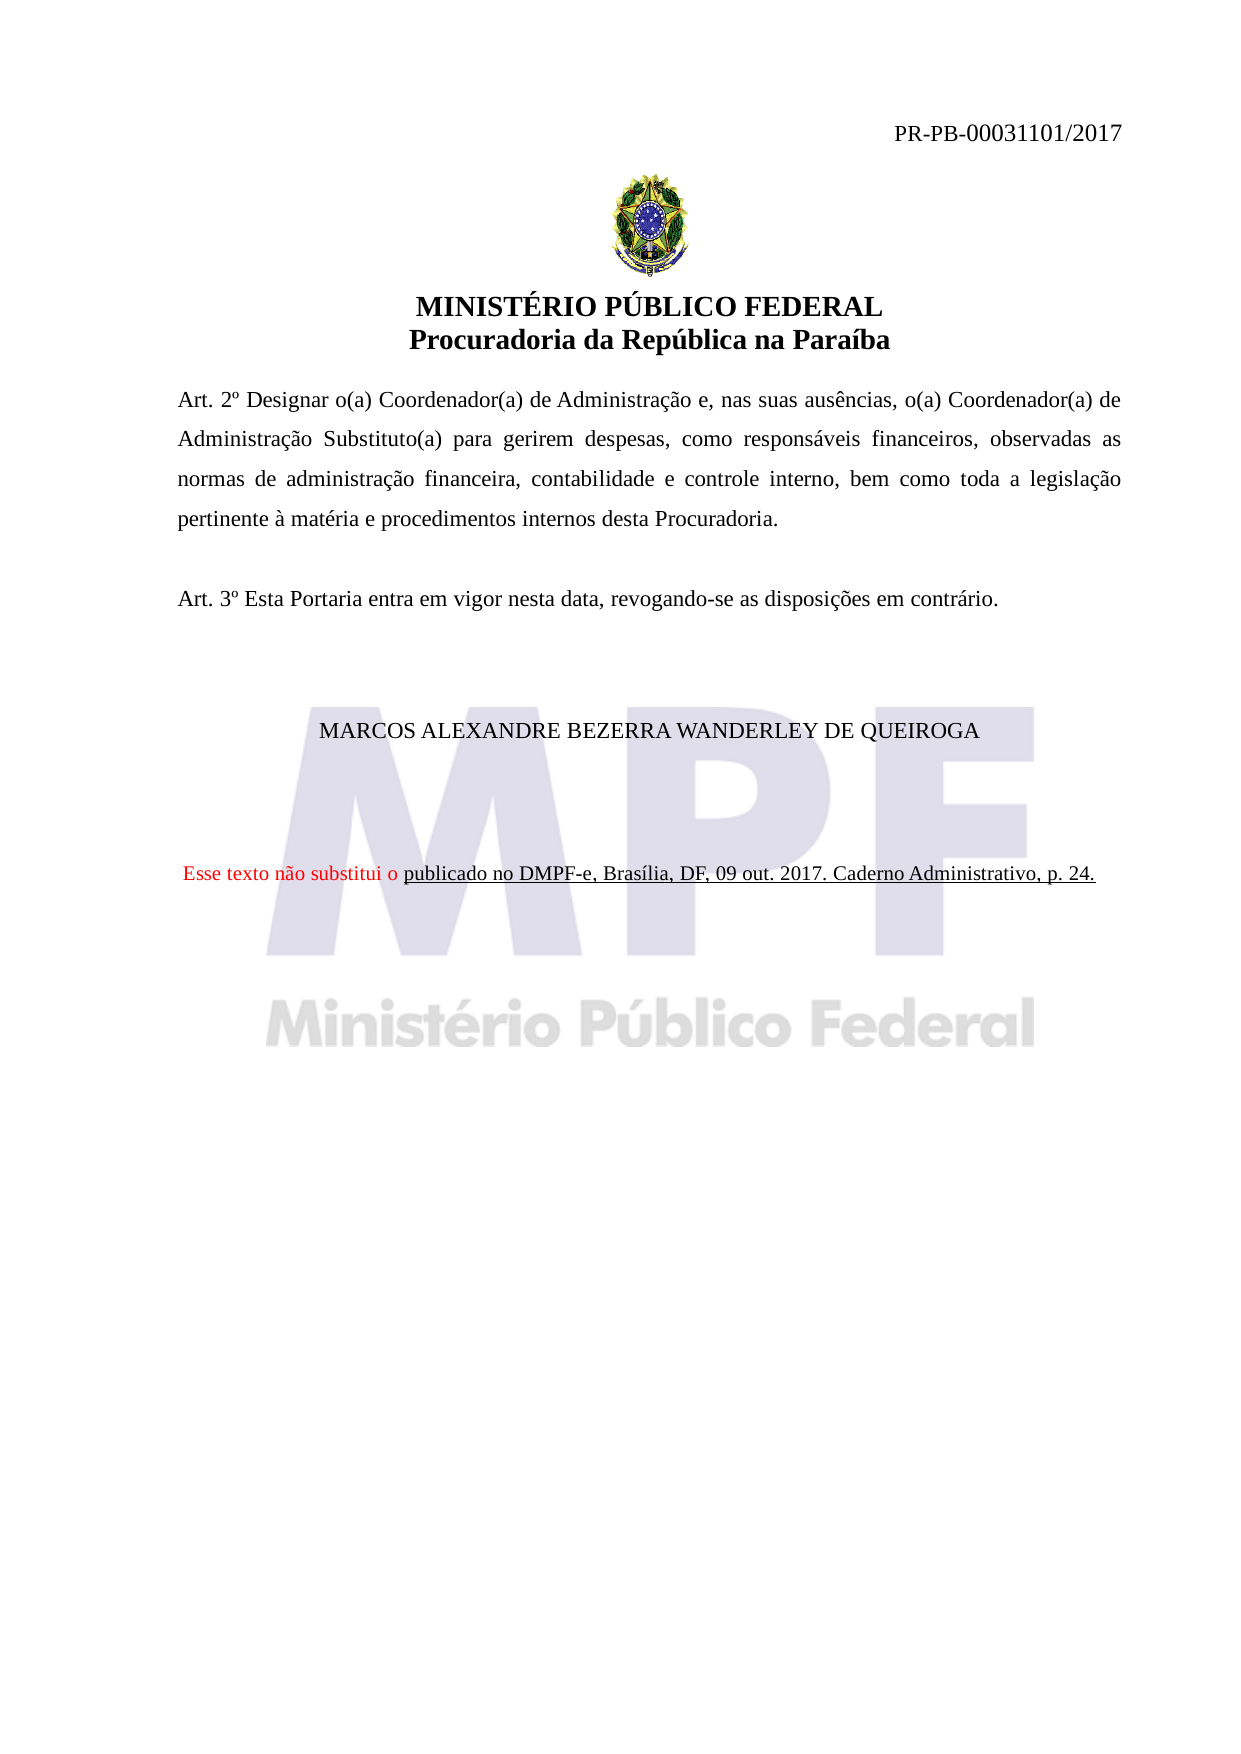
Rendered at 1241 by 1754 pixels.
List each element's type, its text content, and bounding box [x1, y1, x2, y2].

text Art. 3º Esta Portaria entra em vigor nesta data, revogando-se as disposições em contrário. [177, 584, 1122, 611]
picture [266, 744, 1034, 861]
picture [266, 707, 1034, 717]
text Art. 2º Designar o(a) Coordenador(a) de Administração e, nas suas ausências, o(a) Coordenador(a) de Administração Substituto(a) para gerirem despesas, como responsáveis financeiros, observadas as normas de administração financeira, contabilidade e controle interno, bem como toda a legislação pertinente à matéria e procedimentos internos desta Procuradoria. [177, 385, 1122, 531]
picture [266, 885, 1034, 1047]
text MARCOS ALEXANDRE BEZERRA WANDERLEY DE QUEIROGA [177, 717, 1122, 744]
text Esse texto não substitui o publicado no DMPF-e, Brasília, DF, 09 out. 2017. Caderno Administrativo, p. 24. [177, 861, 1122, 885]
